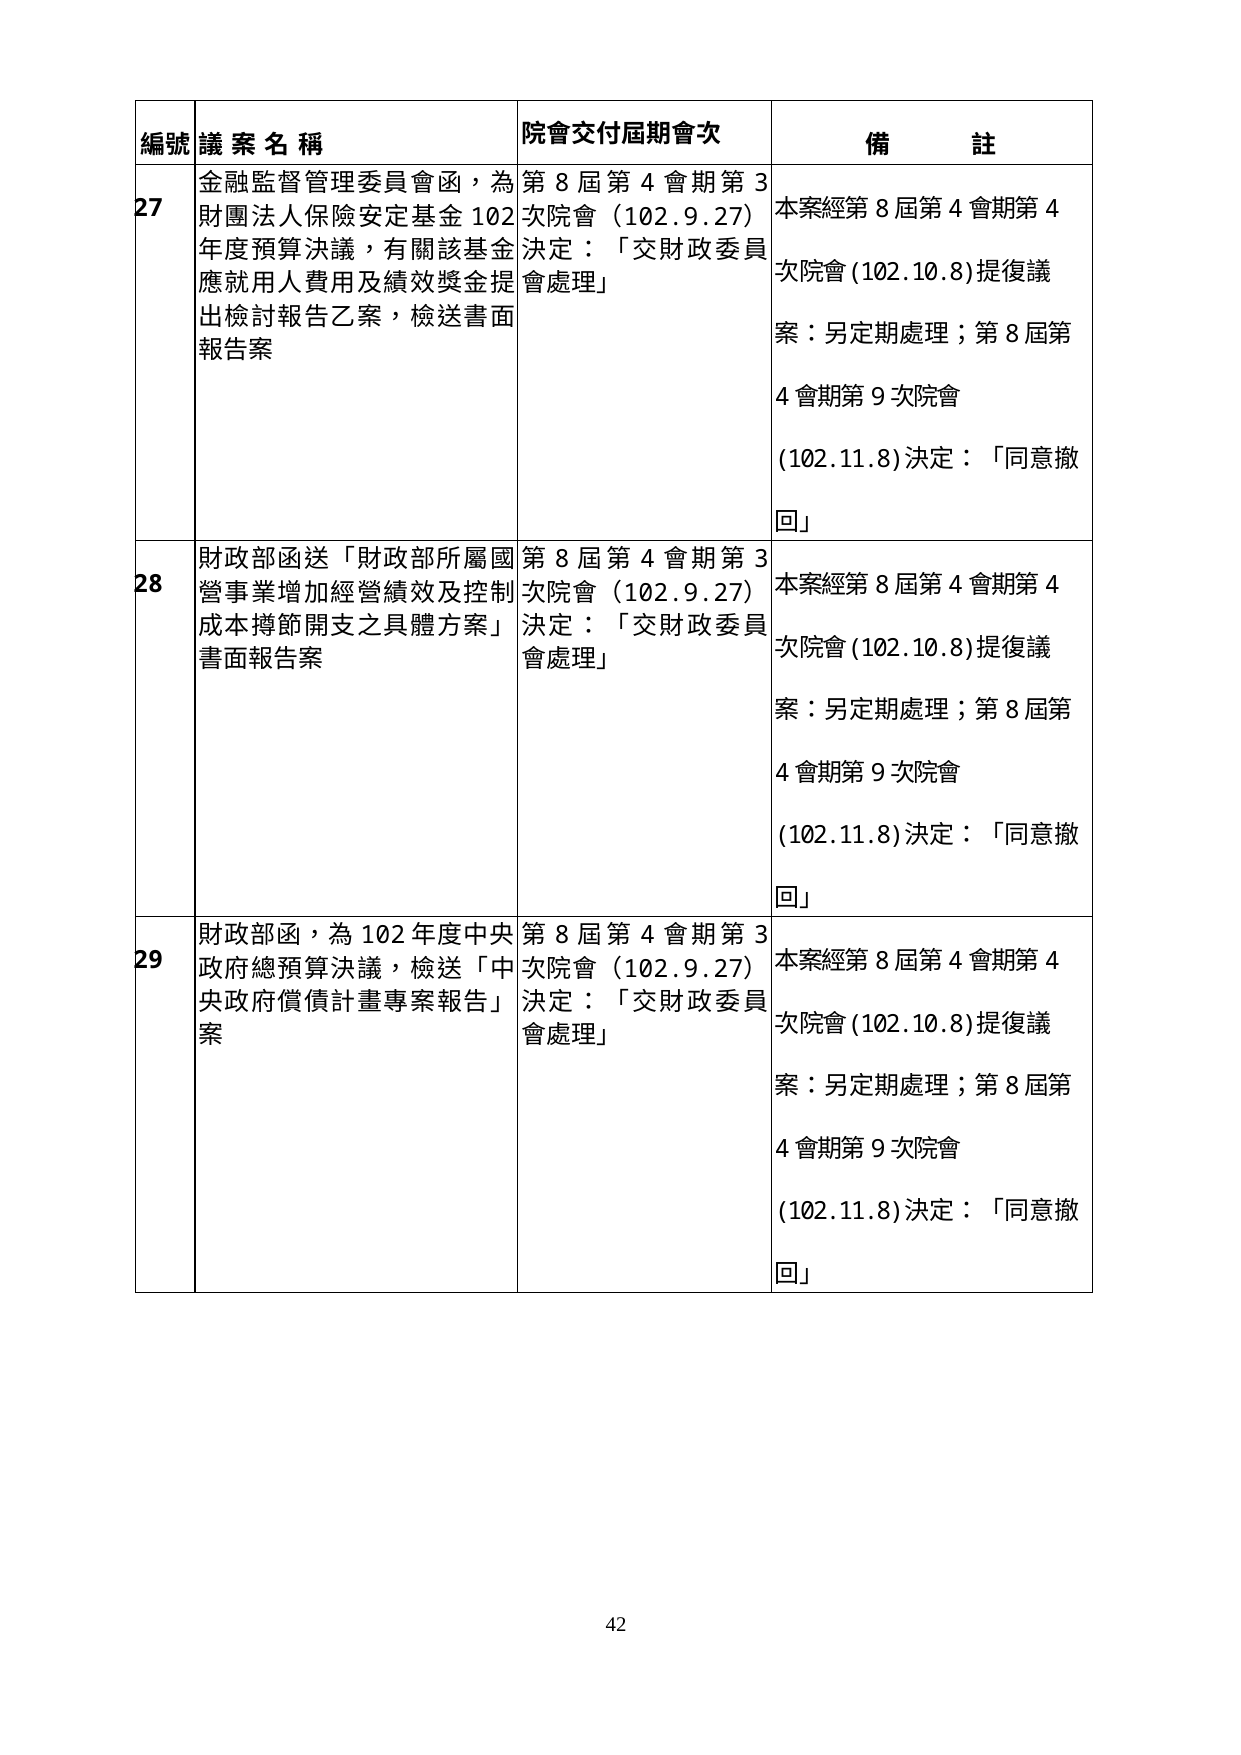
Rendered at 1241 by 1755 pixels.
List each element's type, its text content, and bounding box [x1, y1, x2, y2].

table_cell 本案經第8屆第4會期第4次院會(102.10.8)提復議案：另定期處理；第8屆第4會期第9次院會(102.11.8)決定：「同意撤回」 [772, 541, 1092, 916]
table_cell 第8屆第4會期第3次院會（102.9.27）決定：「交財政委員會處理」 [518, 541, 771, 916]
table_cell 財政部函，為102年度中央政府總預算決議，檢送「中央政府償債計畫專案報告」案 [196, 917, 517, 1292]
table_cell 本案經第8屆第4會期第4次院會(102.10.8)提復議案：另定期處理；第8屆第4會期第9次院會(102.11.8)決定：「同意撤回」 [772, 917, 1092, 1292]
table_cell [136, 201, 143, 211]
table_cell 財政部函送「財政部所屬國營事業增加經營績效及控制成本撙節開支之具體方案」書面報告案 [196, 541, 517, 916]
table_cell [136, 577, 143, 587]
table_cell [136, 953, 143, 963]
table_cell 金融監督管理委員會函，為財團法人保險安定基金102年度預算決議，有關該基金應就用人費用及績效獎金提出檢討報告乙案，檢送書面報告案 [196, 165, 517, 540]
table_cell [136, 541, 194, 916]
table_header 編號 [136, 101, 194, 164]
table_cell 本案經第8屆第4會期第4次院會(102.10.8)提復議案：另定期處理；第8屆第4會期第9次院會(102.11.8)決定：「同意撤回」 [772, 165, 1092, 540]
table_header 議案名稱 [196, 101, 517, 164]
table_cell [136, 165, 194, 540]
table_cell [136, 917, 194, 1292]
table_cell 第8屆第4會期第3次院會（102.9.27）決定：「交財政委員會處理」 [518, 917, 771, 1292]
table_cell 第8屆第4會期第3次院會（102.9.27）決定：「交財政委員會處理」 [518, 165, 771, 540]
table_header 備 註 [772, 101, 1092, 164]
table_header 院會交付屆期會次 [518, 101, 771, 164]
